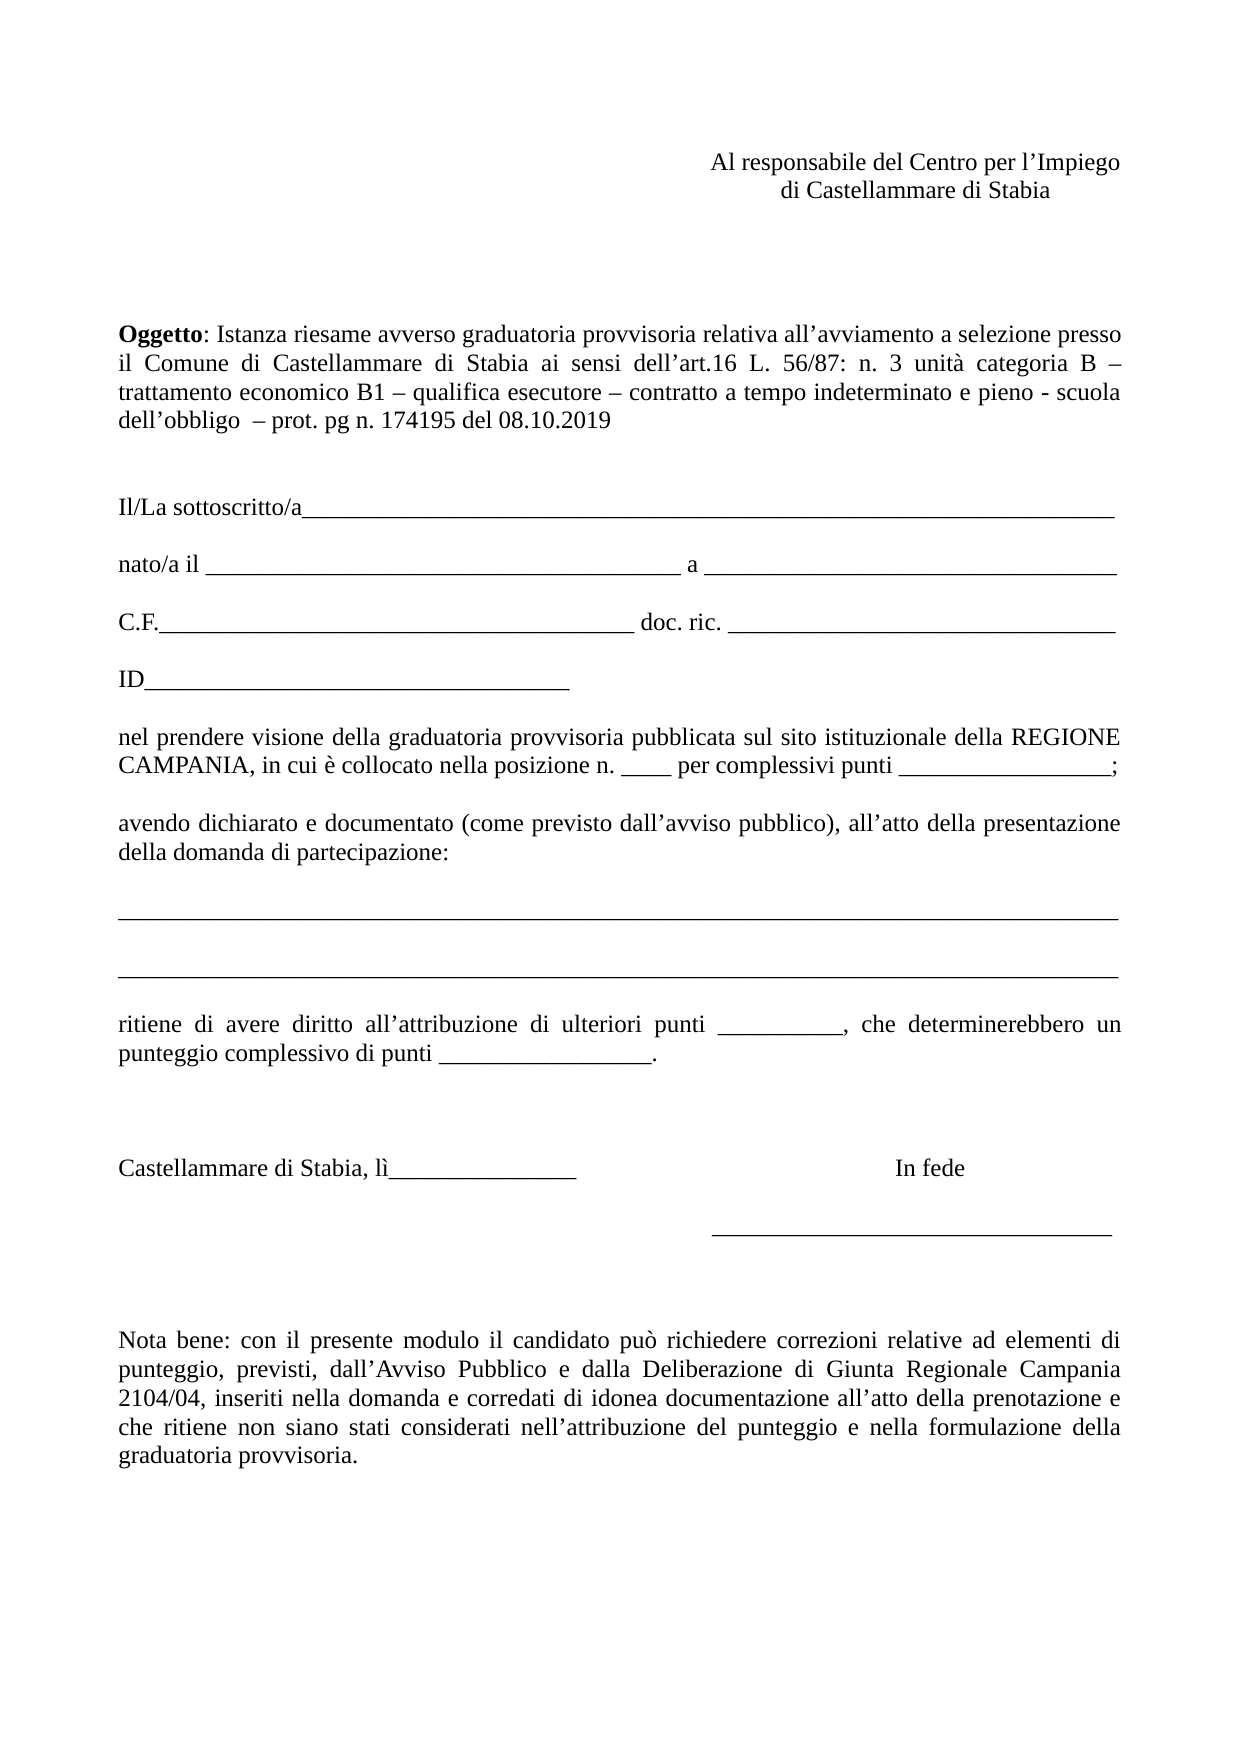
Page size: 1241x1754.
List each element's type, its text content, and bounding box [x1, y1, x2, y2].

text ________________________________ [118, 1211, 1122, 1239]
text ________________________________________________________________________________ ________________________________________________________________________________ [118, 894, 1122, 981]
text Oggetto: Istanza riesame avverso graduatoria provvisoria relativa all’avviamento a selezione presso il Comune di Castellammare di Stabia ai sensi dell’art.16 L. 56/87: n. 3 unità categoria B – trattamento economico B1 – qualifica esecutore – contratto a tempo indeterminato e pieno - scuola dell’obbligo – prot. pg n. 174195 del 08.10.2019 [118, 319, 1122, 434]
text Castellammare di Stabia, lì_______________ In fede [118, 1153, 1122, 1182]
text di Castellammare di Stabia [709, 176, 1122, 204]
text avendo dichiarato e documentato (come previsto dall’avviso pubblico), all’atto della presentazione della domanda di partecipazione: [118, 808, 1122, 866]
text ritiene di avere diritto all’attribuzione di ulteriori punti __________, che determinerebbero un punteggio complessivo di punti _________________. [118, 1009, 1122, 1067]
text C.F.______________________________________ doc. ric. _______________________________ [118, 607, 1122, 636]
text Nota bene: con il presente modulo il candidato può richiedere correzioni relative ad elementi di punteggio, previsti, dall’Avviso Pubblico e dalla Deliberazione di Giunta Regionale Campania 2104/04, inseriti nella domanda e corredati di idonea documentazione all’atto della prenotazione e che ritiene non siano stati considerati nell’attribuzione del punteggio e nella formulazione della graduatoria provvisoria. [118, 1326, 1122, 1469]
text Il/La sottoscritto/a_________________________________________________________________ [118, 492, 1122, 521]
text nato/a il ______________________________________ a _________________________________ [118, 549, 1122, 578]
text Al responsabile del Centro per l’Impiego [709, 147, 1122, 176]
text ID__________________________________ [118, 664, 1122, 693]
text nel prendere visione della graduatoria provvisoria pubblicata sul sito istituzionale della REGIONE CAMPANIA, in cui è collocato nella posizione n. ____ per complessivi punti _________________; [118, 722, 1122, 779]
